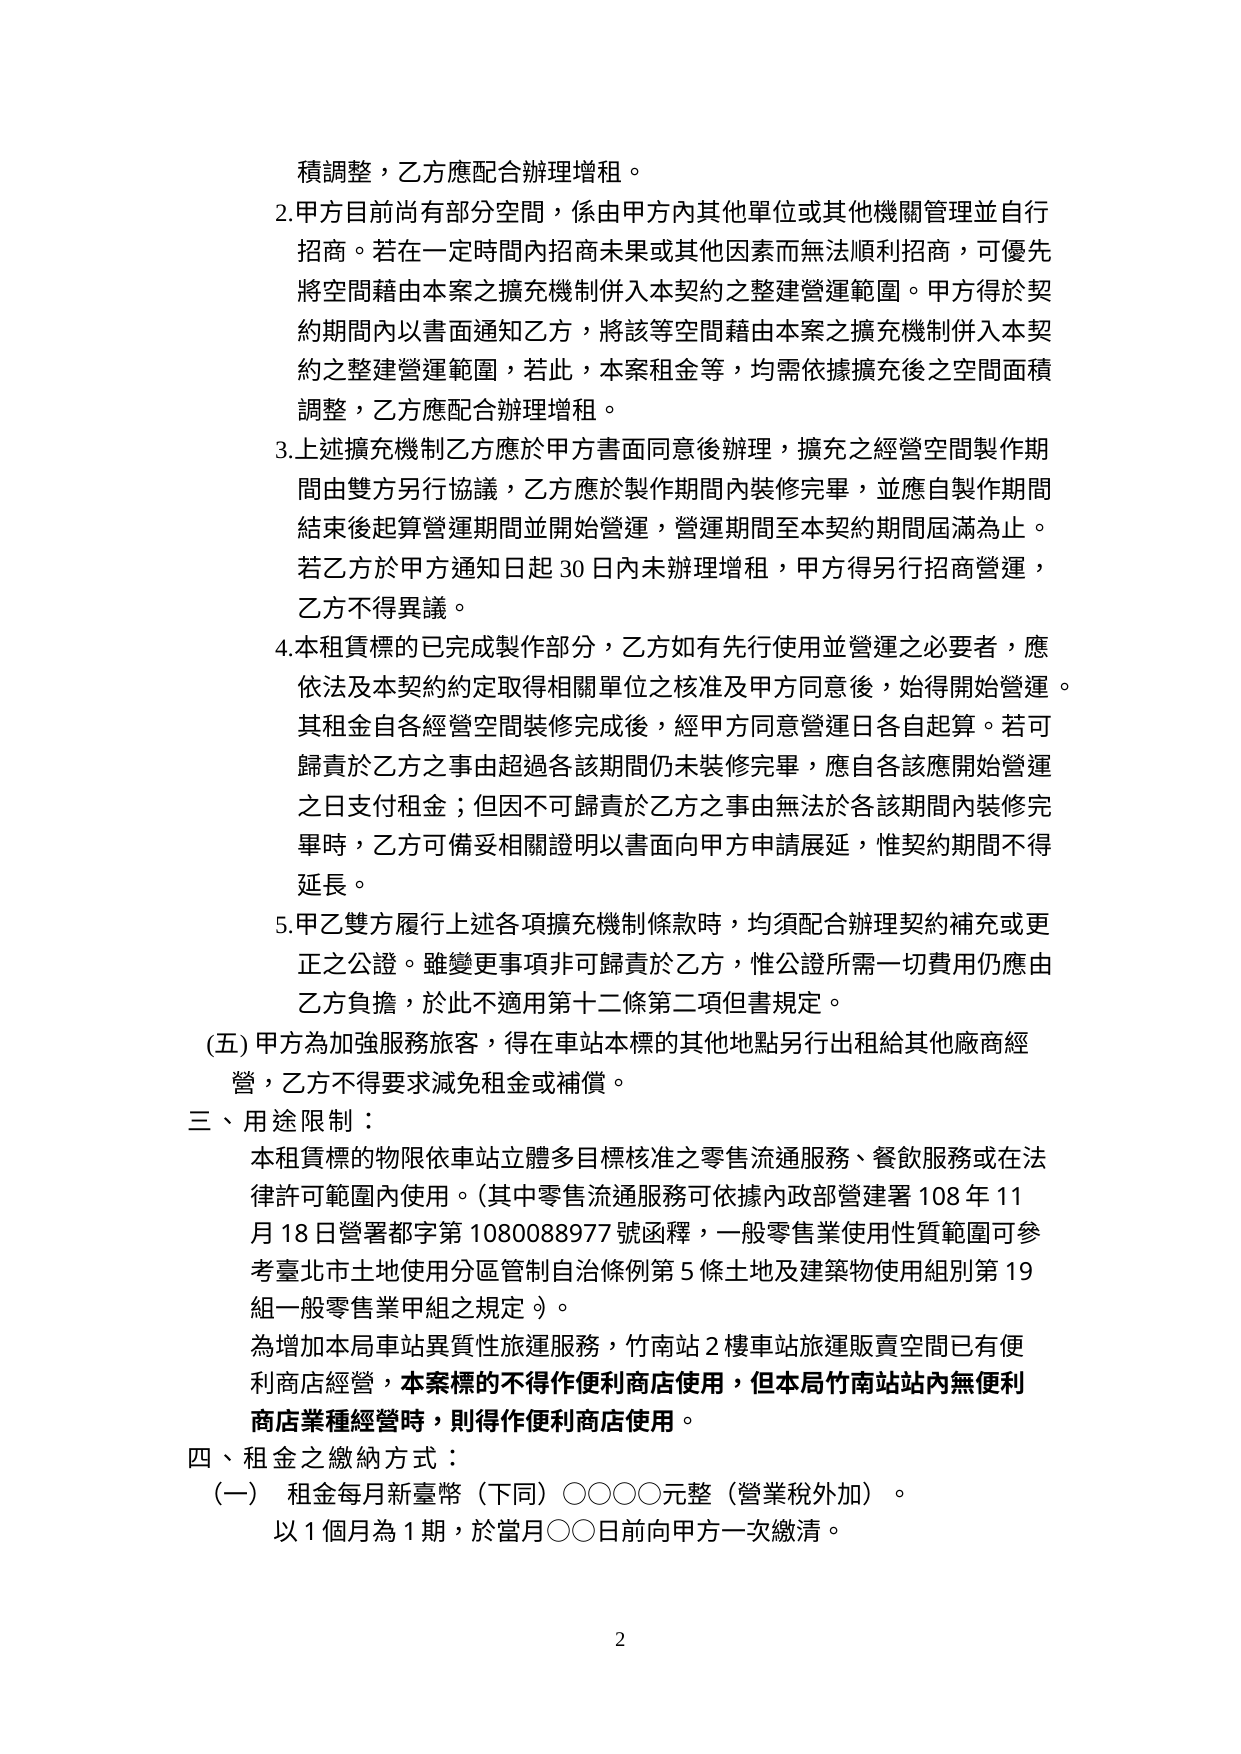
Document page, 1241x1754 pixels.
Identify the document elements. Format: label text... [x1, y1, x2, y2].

text (五) 甲方為加強服務旅客，得在車站本標的其他地點另行出租給其他廠商經 [187, 1021, 1053, 1060]
text 營，乙方不得要求減免租金或補償。 [187, 1060, 1053, 1100]
text 4.本租賃標的已完成製作部分，乙方如有先行使用並營運之必要者，應依法及本契約約定取得相關單位之核准及甲方同意後，始得開始營運。其租金自各經營空間裝修完成後，經甲方同意營運日各自起算。若可歸責於乙方之事由超過各該期間仍未裝修完畢，應自各該應開始營運之日支付租金；但因不可歸責於乙方之事由無法於各該期間內裝修完畢時，乙方可備妥相關證明以書面向甲方申請展延，惟契約期間不得延長。 [275, 625, 1053, 902]
list 租金每月新臺幣（下同）○○○○元整（營業稅外加）。 [198, 1475, 1053, 1511]
text 本租賃標的物限依車站立體多目標核准之零售流通服務、餐飲服務或在法律許可範圍內使用。（其中零售流通服務可依據內政部營建署108年11月18日營署都字第1080088977號函釋，一般零售業使用性質範圍可參考臺北市土地使用分區管制自治條例第5條土地及建築物使用組別第19組一般零售業甲組之規定。）。 [250, 1137, 1047, 1325]
text 為增加本局車站異質性旅運服務，竹南站2樓車站旅運販賣空間已有便利商店經營，本案標的不得作便利商店使用，但本局竹南站站內無便利商店業種經營時，則得作便利商店使用。 [250, 1325, 1047, 1437]
text 2.甲方目前尚有部分空間，係由甲方內其他單位或其他機關管理並自行招商。若在一定時間內招商未果或其他因素而無法順利招商，可優先將空間藉由本案之擴充機制併入本契約之整建營運範圍。甲方得於契約期間內以書面通知乙方，將該等空間藉由本案之擴充機制併入本契約之整建營運範圍，若此，本案租金等，均需依據擴充後之空間面積調整，乙方應配合辦理增租。 [275, 189, 1053, 427]
text 積調整，乙方應配合辦理增租。 [275, 150, 1053, 189]
text 5.甲乙雙方履行上述各項擴充機制條款時，均須配合辦理契約補充或更正之公證。雖變更事項非可歸責於乙方，惟公證所需一切費用仍應由乙方負擔，於此不適用第十二條第二項但書規定。 [275, 902, 1053, 1021]
text 3.上述擴充機制乙方應於甲方書面同意後辦理，擴充之經營空間製作期間由雙方另行協議，乙方應於製作期間內裝修完畢，並應自製作期間結束後起算營運期間並開始營運，營運期間至本契約期間屆滿為止。若乙方於甲方通知日起30日內未辦理增租，甲方得另行招商營運，乙方不得異議。 [275, 427, 1053, 625]
text 三、用途限制： [187, 1100, 1053, 1137]
text 四、租金之繳納方式： [187, 1437, 1053, 1475]
text 以1個月為1期，於當月○○日前向甲方一次繳清。 [273, 1511, 1053, 1547]
